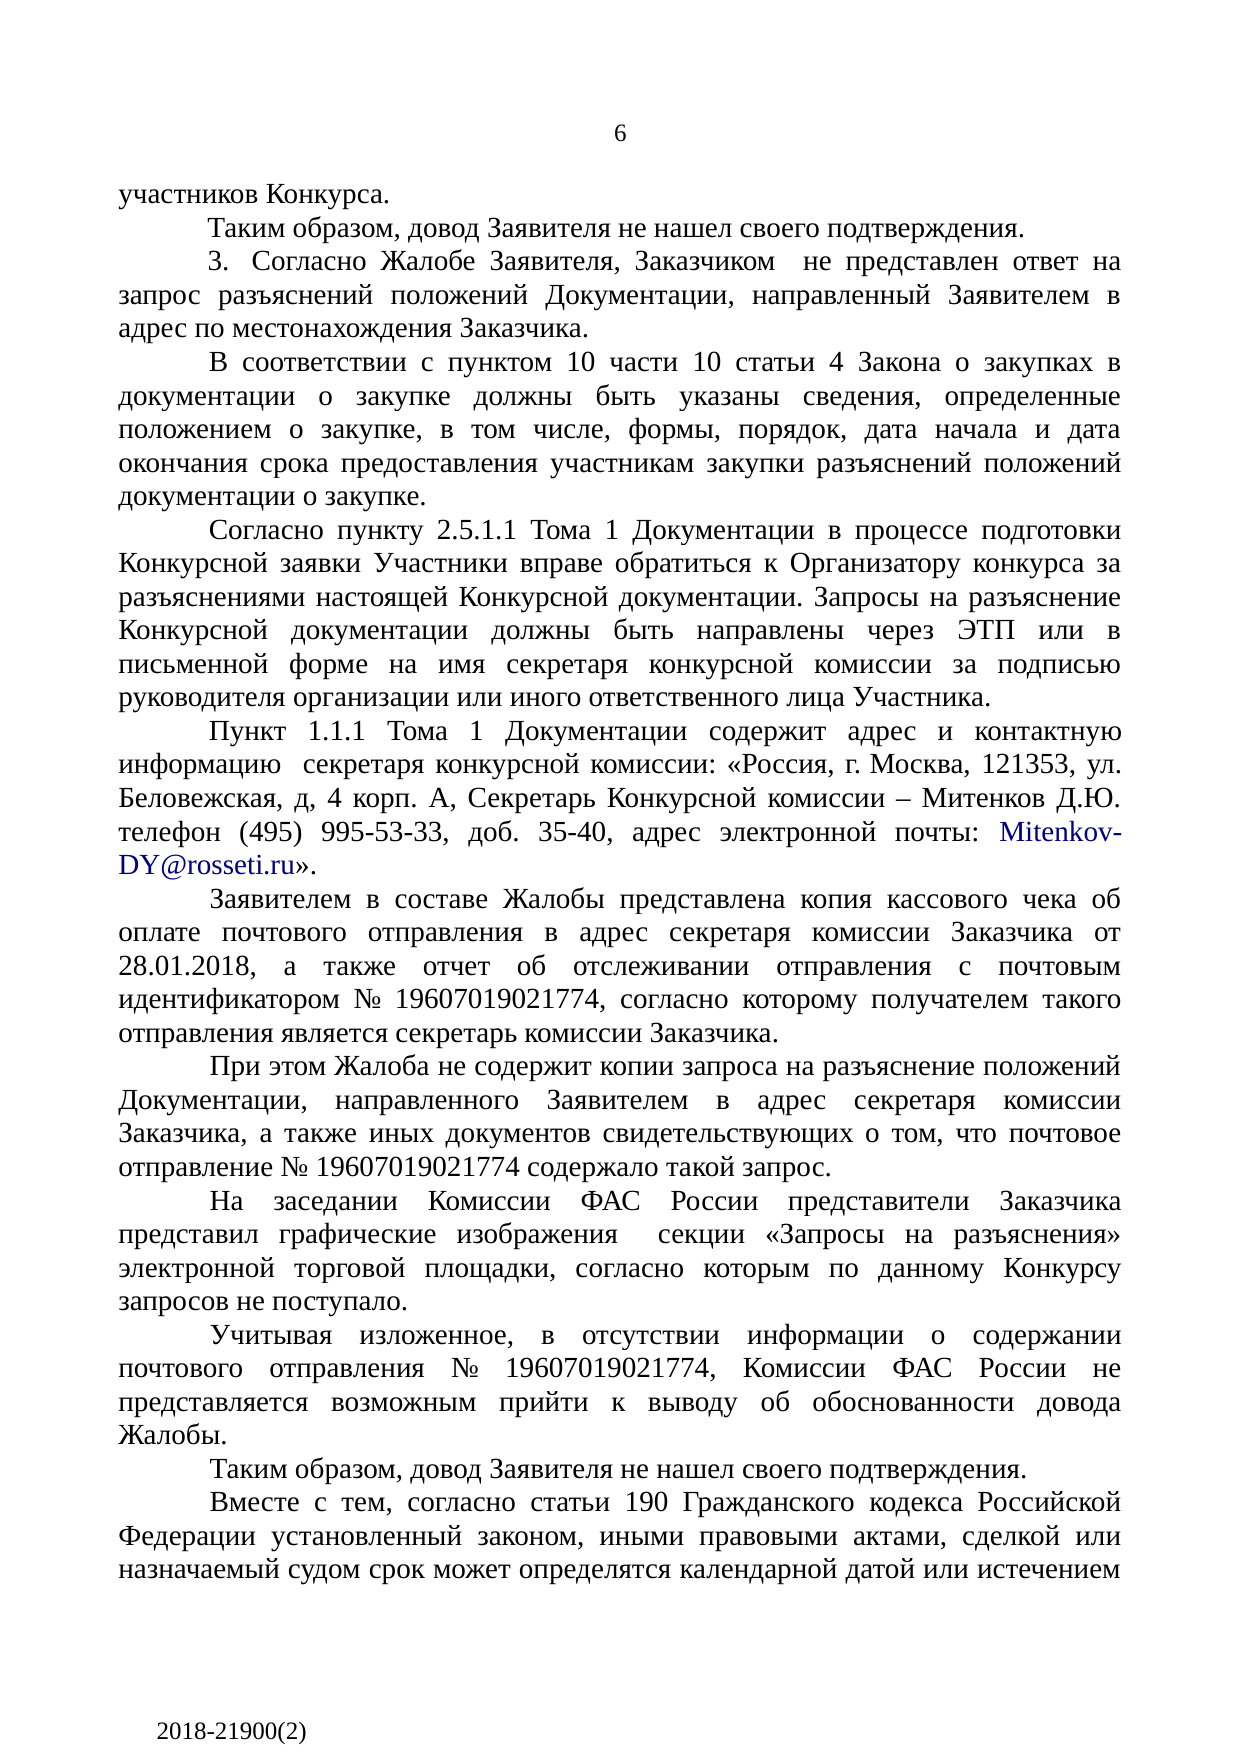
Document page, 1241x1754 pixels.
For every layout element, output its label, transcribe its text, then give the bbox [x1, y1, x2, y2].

text На заседании Комиссии ФАС России представители Заказчика представил графические изображения секции «Запросы на разъяснения» электронной торговой площадки, согласно которым по данному Конкурсу запросов не поступало. [118, 1183, 1122, 1317]
list Согласно Жалобе Заявителя, Заказчиком не представлен ответ на запрос разъяснений положений Документации, направленный Заявителем в адрес по местонахождения Заказчика. [118, 243, 1122, 344]
text При этом Жалоба не содержит копии запроса на разъяснение положений Документации, направленного Заявителем в адрес секретаря комиссии Заказчика, а также иных документов свидетельствующих о том, что почтовое отправление № 19607019021774 содержало такой запрос. [118, 1048, 1122, 1183]
text Согласно пункту 2.5.1.1 Тома 1 Документации в процессе подготовки Конкурсной заявки Участники вправе обратиться к Организатору конкурса за разъяснениями настоящей Конкурсной документации. Запросы на разъяснение Конкурсной документации должны быть направлены через ЭТП или в письменной форме на имя секретаря конкурсной комиссии за подписью руководителя организации или иного ответственного лица Участника. [118, 512, 1122, 713]
text участников Конкурса. [118, 176, 1122, 210]
text Заявителем в составе Жалобы представлена копия кассового чека об оплате почтового отправления в адрес секретаря комиссии Заказчика от 28.01.2018, а также отчет об отслеживании отправления с почтовым идентификатором № 19607019021774, согласно которому получателем такого отправления является секретарь комиссии Заказчика. [118, 881, 1122, 1048]
text В соответствии с пунктом 10 части 10 статьи 4 Закона о закупках в документации о закупке должны быть указаны сведения, определенные положением о закупке, в том числе, формы, порядок, дата начала и дата окончания срока предоставления участникам закупки разъяснений положений документации о закупке. [118, 344, 1122, 512]
text Таким образом, довод Заявителя не нашел своего подтверждения. [118, 210, 1122, 243]
text Таким образом, довод Заявителя не нашел своего подтверждения. [118, 1451, 1122, 1484]
text Пункт 1.1.1 Тома 1 Документации содержит адрес и контактную информацию секретаря конкурсной комиссии: «Россия, г. Москва, 121353, ул. Беловежская, д, 4 корп. А, Секретарь Конкурсной комиссии – Митенков Д.Ю. телефон (495) 995-53-33, доб. 35-40, адрес электронной почты: Mitenkov-DY@rosseti.ru». [118, 713, 1122, 881]
text Учитывая изложенное, в отсутствии информации о содержании почтового отправления № 19607019021774, Комиссии ФАС России не представляется возможным прийти к выводу об обоснованности довода Жалобы. [118, 1317, 1122, 1451]
text Вместе с тем, согласно статьи 190 Гражданского кодекса Российской Федерации установленный законом, иными правовыми актами, сделкой или назначаемый судом срок может определятся календарной датой или истечением [118, 1484, 1122, 1585]
